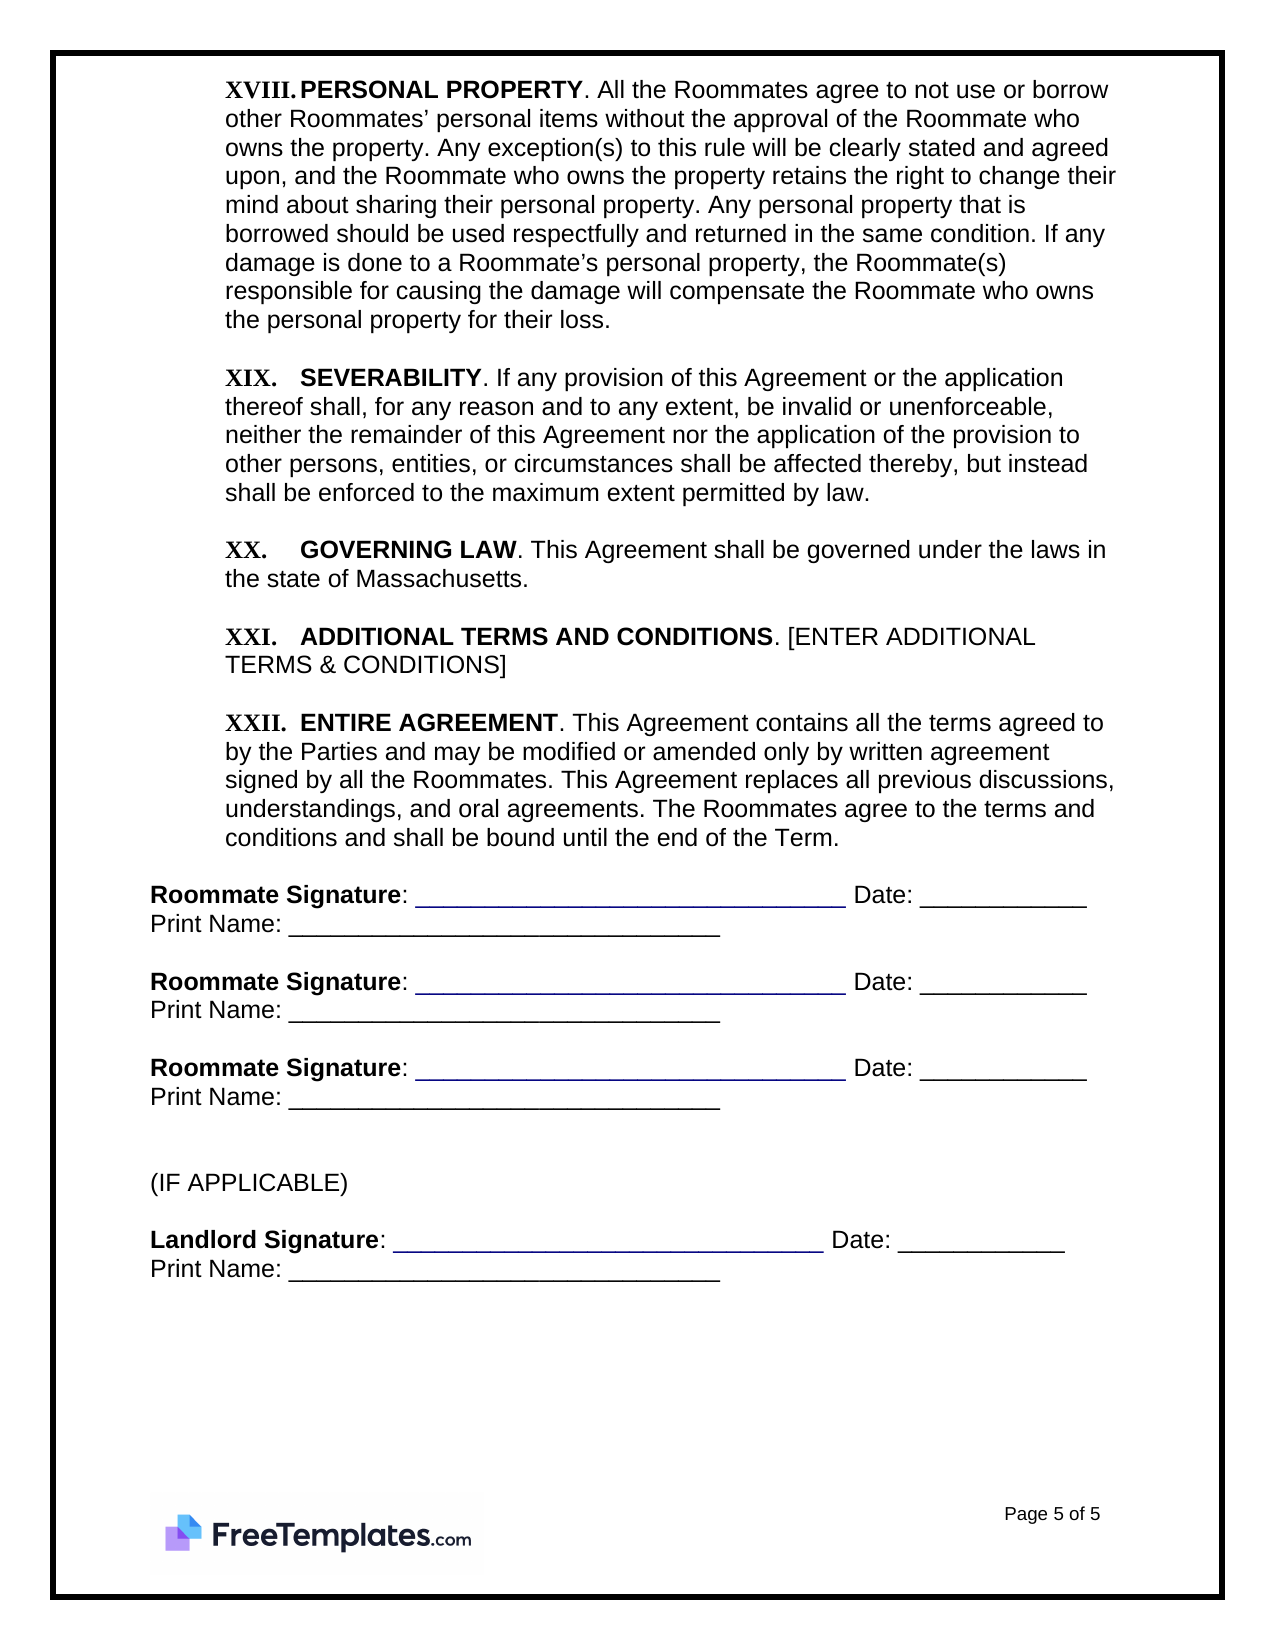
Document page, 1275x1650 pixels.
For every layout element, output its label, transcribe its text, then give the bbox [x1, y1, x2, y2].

subtitle (IF APPLICABLE) [150, 1168, 1125, 1197]
list SEVERABILITY. If any provision of this Agreement or the application thereof shall, for any reason and to any extent, be invalid or unenforceable, neither the remainder of this Agreement nor the application of the provision to other persons, entities, or circumstances shall be affected thereby, but instead shall be enforced to the maximum extent permitted by law. [225, 363, 1125, 506]
list GOVERNING LAW. This Agreement shall be governed under the laws in the state of Massachusetts. [225, 535, 1125, 593]
text Print Name: _______________________________ [150, 1254, 1125, 1283]
subtitle Print Name: _______________________________ [150, 909, 1125, 938]
list ENTIRE AGREEMENT. This Agreement contains all the terms agreed to by the Parties and may be modified or amended only by written agreement signed by all the Roommates. This Agreement replaces all previous discussions, understandings, and oral agreements. The Roommates agree to the terms and conditions and shall be bound until the end of the Term. [225, 708, 1125, 852]
subtitle Roommate Signature: _______________________________ Date: ____________ [150, 881, 1125, 909]
subtitle Print Name: _______________________________ [150, 996, 1125, 1024]
subtitle Print Name: _______________________________ [150, 1082, 1125, 1111]
list PERSONAL PROPERTY. All the Roommates agree to not use or borrow other Roommates’ personal items without the approval of the Roommate who owns the property. Any exception(s) to this rule will be clearly stated and agreed upon, and the Roommate who owns the property retains the right to change their mind about sharing their personal property. Any personal property that is borrowed should be used respectfully and returned in the same condition. If any damage is done to a Roommate’s personal property, the Roommate(s) responsible for causing the damage will compensate the Roommate who owns the personal property for their loss. [225, 75, 1125, 334]
subtitle Roommate Signature: _______________________________ Date: ____________ [150, 967, 1125, 996]
subtitle Landlord Signature: _______________________________ Date: ____________ [150, 1226, 1125, 1254]
list ADDITIONAL TERMS AND CONDITIONS. [ENTER ADDITIONAL TERMS & CONDITIONS] [225, 622, 1125, 679]
subtitle Roommate Signature: _______________________________ Date: ____________ [150, 1053, 1125, 1082]
